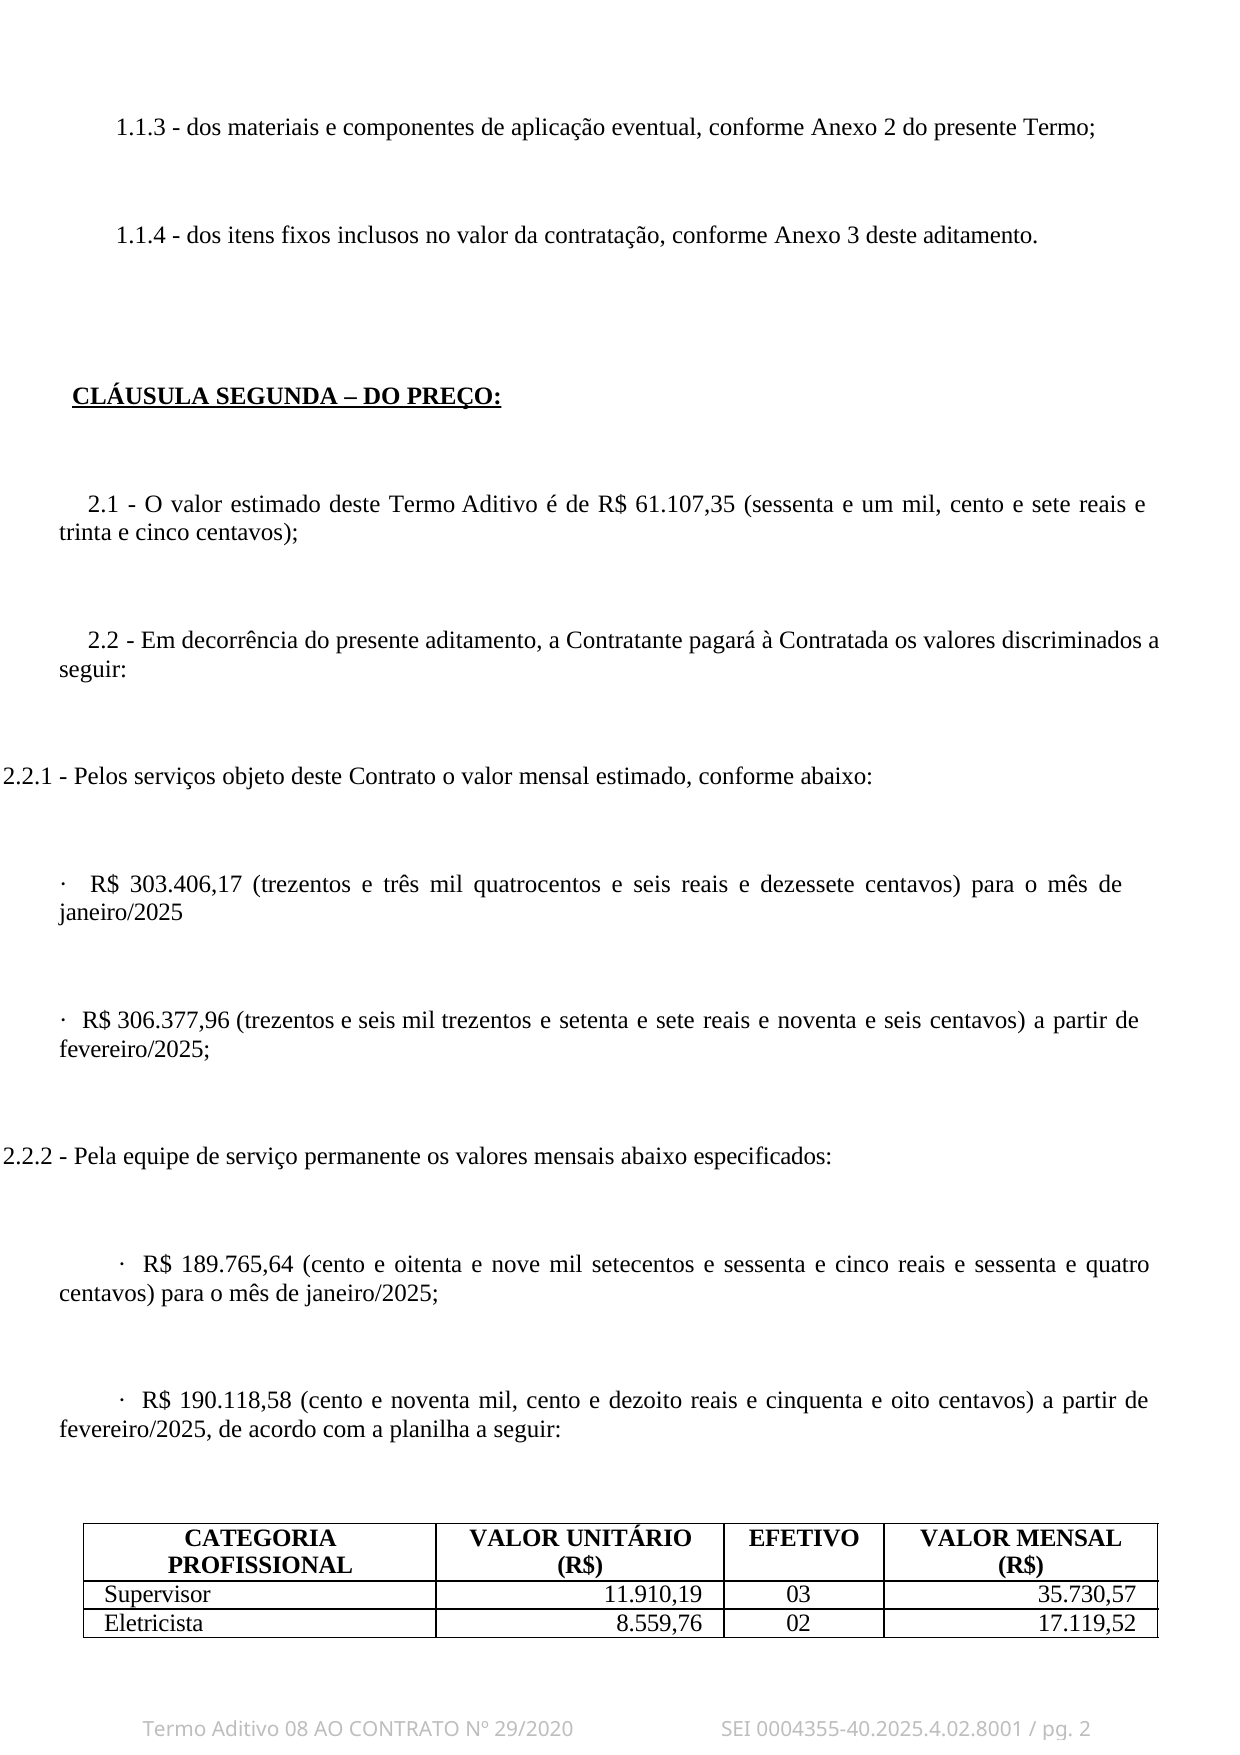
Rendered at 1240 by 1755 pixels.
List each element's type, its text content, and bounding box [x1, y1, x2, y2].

list - O valor estimado deste Termo Aditivo é de R$ 61.107,35 (sessenta e um mil, cento e sete reais e trinta e cinco centavos); [59, 489, 1165, 546]
list R$ 190.118,58 (cento e noventa mil, cento e dezoito reais e cinquenta e oito centavos) a partir de fevereiro/2025, de acordo com a planilha a seguir: [59, 1385, 1166, 1443]
list - Em decorrência do presente aditamento, a Contratante pagará à Contratada os valores discriminados a seguir: [59, 625, 1167, 682]
table_header EFETIVO [725, 1524, 883, 1580]
table_cell 03 [725, 1582, 883, 1608]
table_cell 35.730,57 [885, 1582, 1157, 1608]
list R$ 306.377,96 (trezentos e seis mil trezentos e setenta e sete reais e noventa e seis centavos) a partir de fevereiro/2025; [59, 1005, 1167, 1063]
table_cell 8.559,76 [437, 1610, 723, 1637]
table_cell Eletricista [84, 1610, 435, 1637]
table_cell Supervisor [84, 1582, 435, 1608]
subtitle CLÁUSULA SEGUNDA – DO PREÇO: [72, 381, 1181, 410]
table_cell 02 [725, 1610, 883, 1637]
table_header VALOR UNITÁRIO (R$) [437, 1524, 723, 1580]
list R$ 189.765,64 (cento e oitenta e nove mil setecentos e sessenta e cinco reais e sessenta e quatro centavos) para o mês de janeiro/2025; [59, 1249, 1167, 1306]
table_header CATEGORIA PROFISSIONAL [84, 1524, 435, 1580]
list R$ 303.406,17 (trezentos e três mil quatrocentos e seis reais e dezessete centavos) para o mês de janeiro/2025 [59, 869, 1167, 926]
table_header VALOR MENSAL (R$) [885, 1524, 1157, 1580]
list - dos materiais e componentes de aplicação eventual, conforme Anexo 2 do presente Termo; [116, 112, 1181, 141]
table_cell 17.119,52 [885, 1610, 1157, 1637]
list - Pela equipe de serviço permanente os valores mensais abaixo especificados: [3, 1141, 1181, 1170]
list - dos itens fixos inclusos no valor da contratação, conforme Anexo 3 deste aditamento. [116, 220, 1181, 248]
table_cell 11.910,19 [437, 1582, 723, 1608]
list - Pelos serviços objeto deste Contrato o valor mensal estimado, conforme abaixo: [3, 761, 1181, 790]
